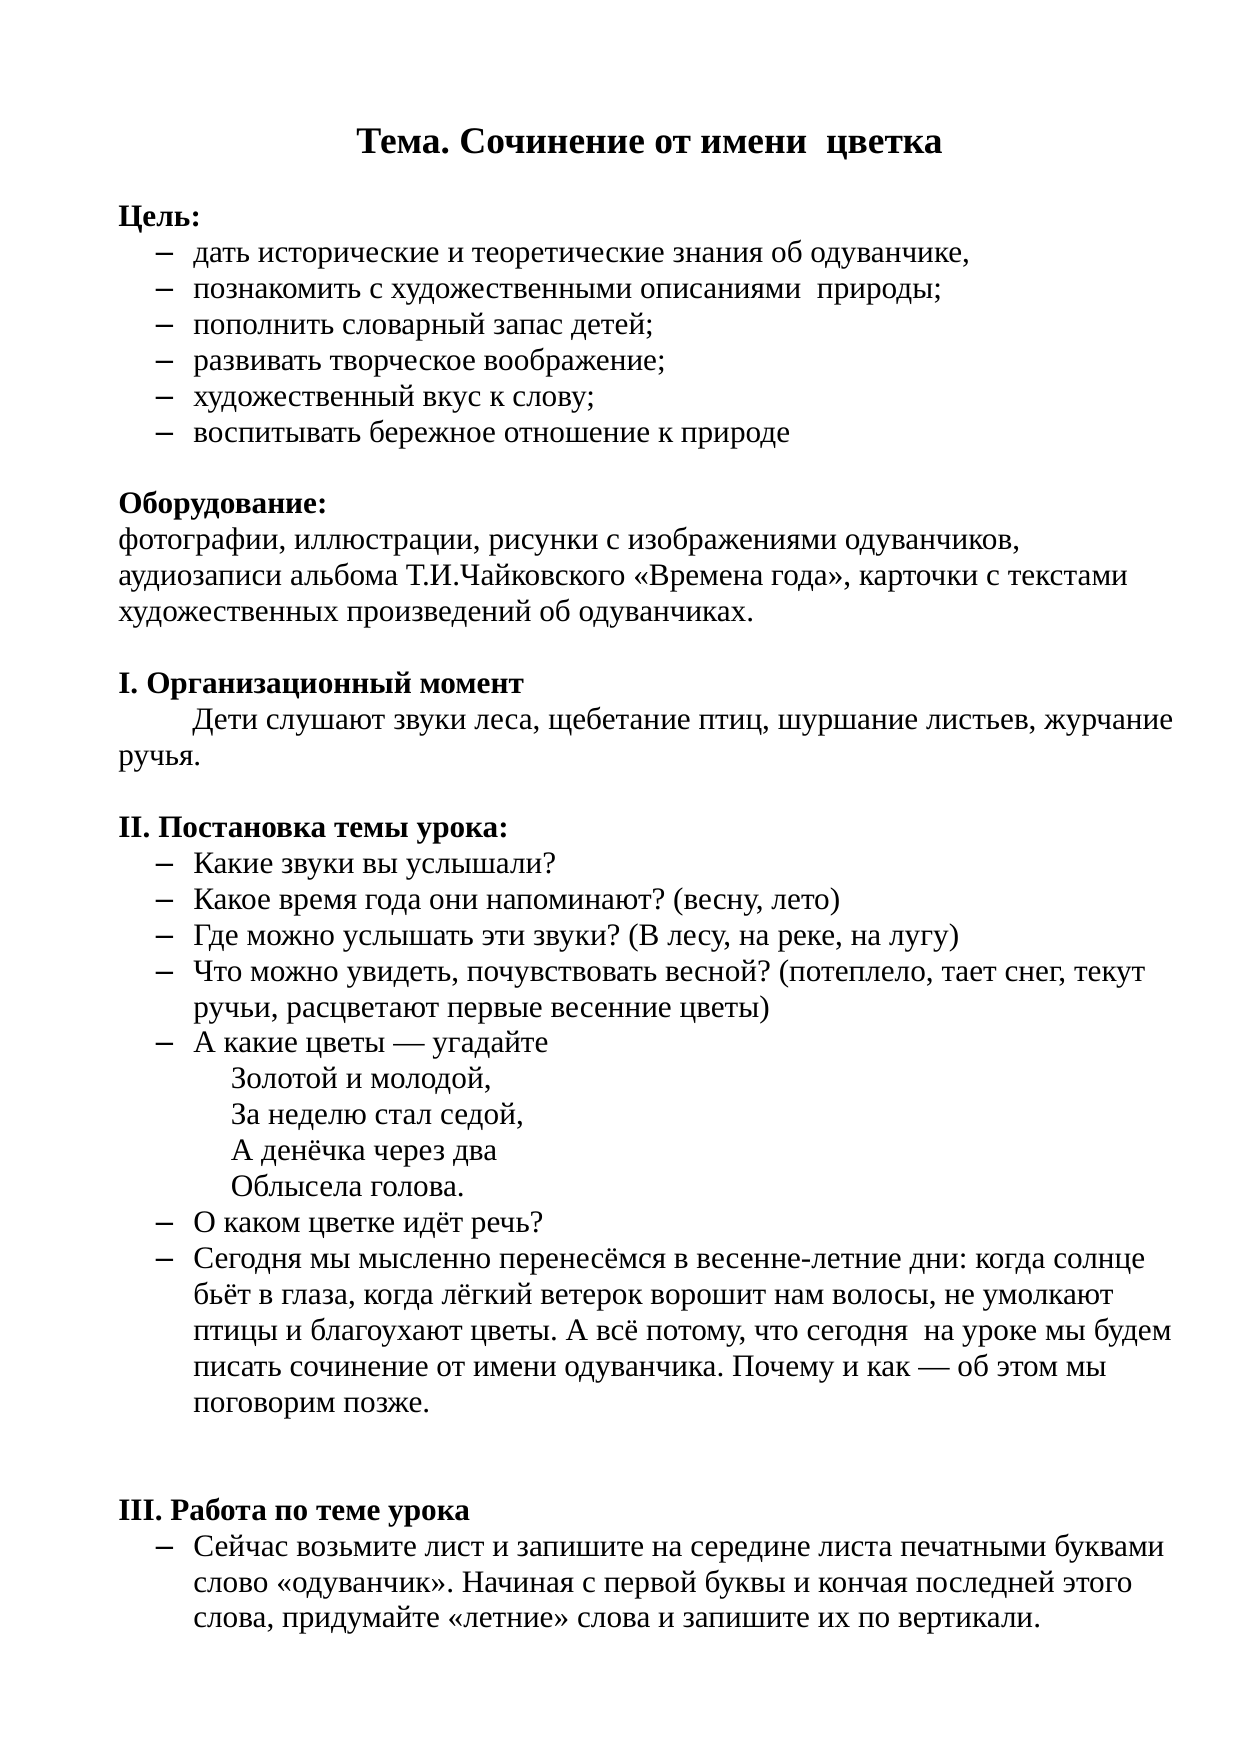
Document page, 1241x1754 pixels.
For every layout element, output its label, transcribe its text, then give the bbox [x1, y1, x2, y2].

text III. Работа по теме урока [118, 1491, 1181, 1527]
list пополнить словарный запас детей; [156, 305, 1181, 341]
list Облысела голова. [193, 1167, 1181, 1203]
list Где можно услышать эти звуки? (В лесу, на реке, на лугу) [156, 916, 1181, 952]
text II. Постановка темы урока: [118, 808, 1181, 844]
list развивать творческое воображение; [156, 341, 1181, 377]
list Что можно увидеть, почувствовать весной? (потеплело, тает снег, текут ручьи, расцветают первые весенние цветы) [156, 952, 1181, 1024]
list А какие цветы — угадайте [156, 1024, 1181, 1060]
list познакомить с художественными описаниями природы; [156, 269, 1181, 305]
list Золотой и молодой, [193, 1060, 1181, 1096]
text Оборудование: [118, 485, 1181, 521]
list За неделю стал седой, [193, 1096, 1181, 1132]
list Сегодня мы мысленно перенесёмся в весенне-летние дни: когда солнце бьёт в глаза, когда лёгкий ветерок ворошит нам волосы, не умолкают птицы и благоухают цветы. А всё потому, что сегодня на уроке мы будем писать сочинение от имени одуванчика. Почему и как — об этом мы поговорим позже. [156, 1239, 1181, 1419]
list А денёчка через два [193, 1132, 1181, 1167]
text фотографии, иллюстрации, рисунки с изображениями одуванчиков, аудиозаписи альбома Т.И.Чайковского «Времена года», карточки с текстами художественных произведений об одуванчиках. [118, 521, 1181, 628]
list Какое время года они напоминают? (весну, лето) [156, 880, 1181, 916]
list воспитывать бережное отношение к природе [156, 413, 1181, 449]
text Дети слушают звуки леса, щебетание птиц, шуршание листьев, журчание ручья. [118, 700, 1181, 772]
list дать исторические и теоретические знания об одуванчике, [156, 233, 1181, 269]
text I. Организационный момент [118, 664, 1181, 700]
text Тема. Сочинение от имени цветка [118, 118, 1181, 161]
list художественный вкус к слову; [156, 377, 1181, 413]
text Цель: [118, 197, 1181, 233]
list Какие звуки вы услышали? [156, 844, 1181, 880]
list Сейчас возьмите лист и запишите на середине листа печатными буквами слово «одуванчик». Начиная с первой буквы и кончая последней этого слова, придумайте «летние» слова и запишите их по вертикали. [156, 1527, 1181, 1635]
list О каком цветке идёт речь? [156, 1203, 1181, 1239]
